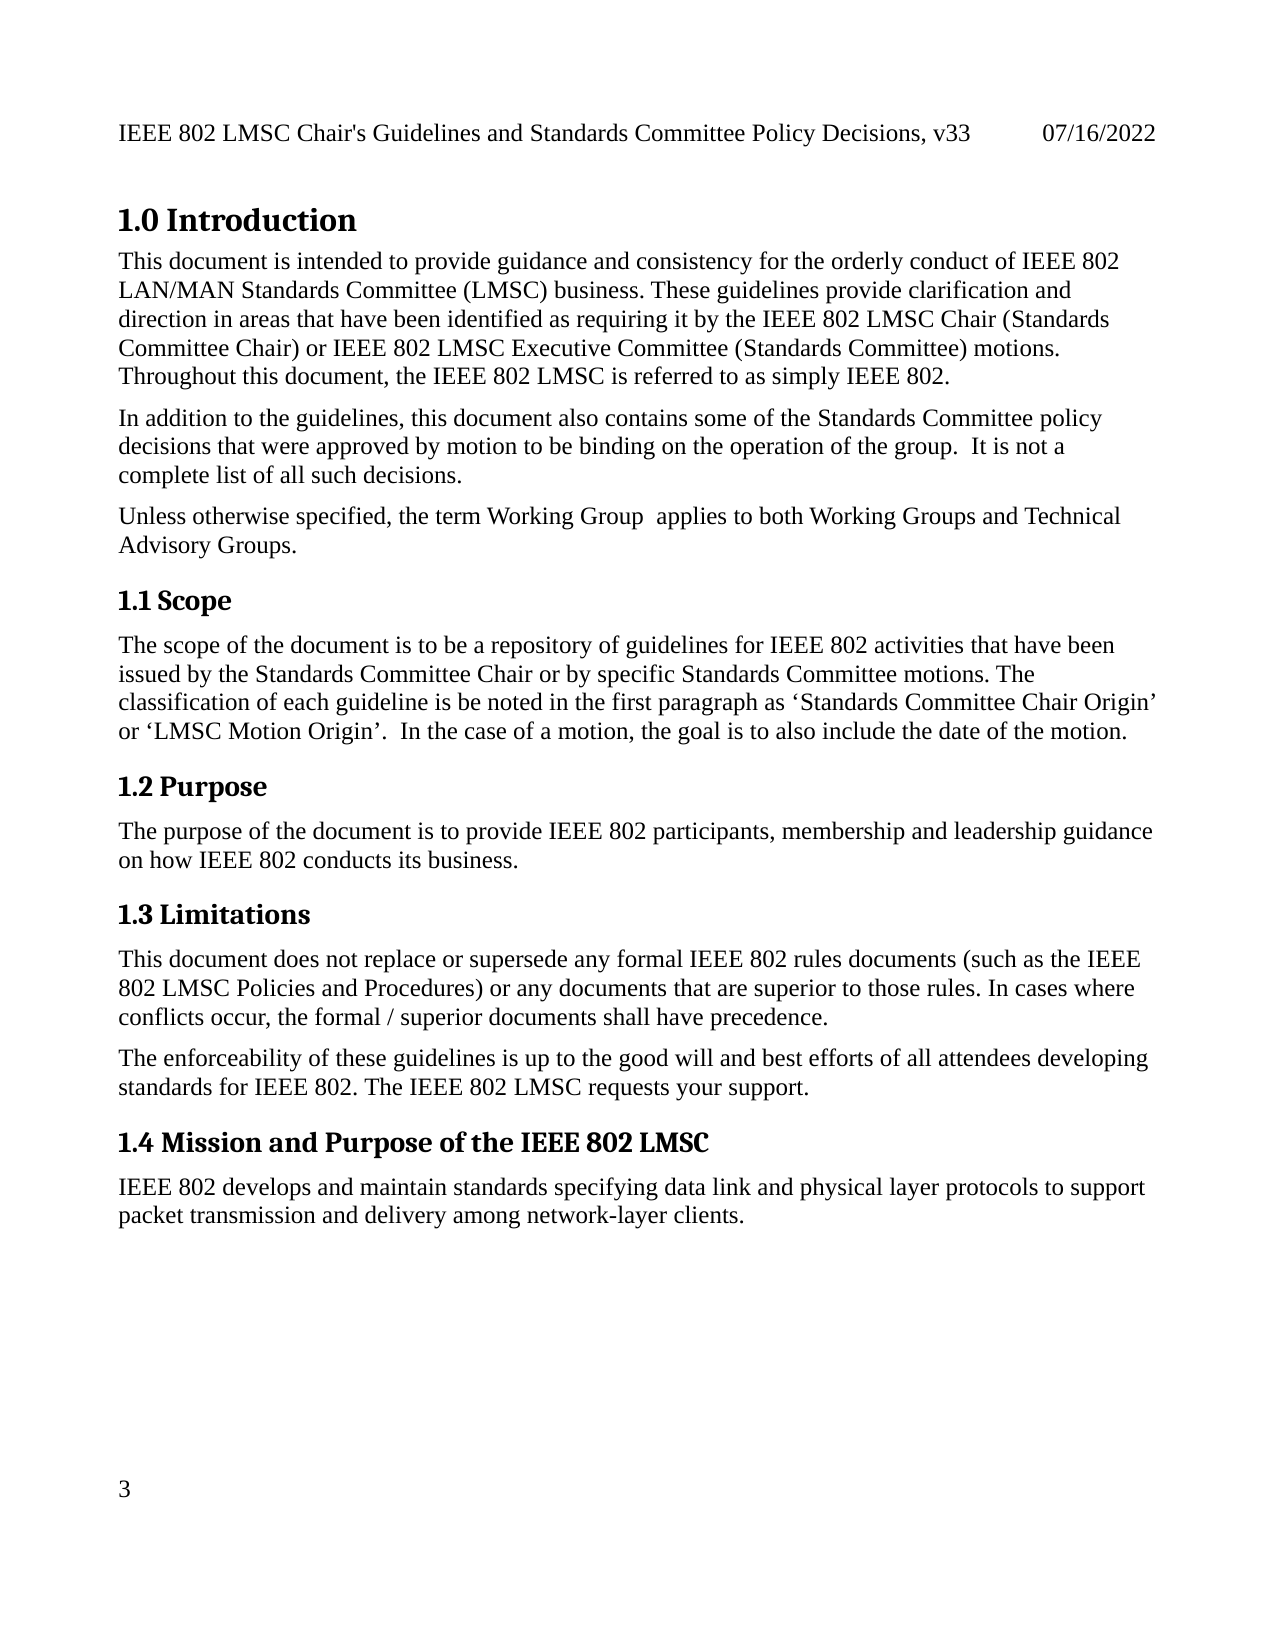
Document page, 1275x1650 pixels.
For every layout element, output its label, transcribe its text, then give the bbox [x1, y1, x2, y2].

subtitle Mission and Purpose of the IEEE 802 LMSC [118, 1126, 1157, 1159]
text The enforceability of these guidelines is up to the good will and best efforts of all attendees developing standards for IEEE 802. The IEEE 802 LMSC requests your support. [118, 1043, 1157, 1101]
subtitle Purpose [118, 770, 1157, 803]
subtitle Limitations [118, 898, 1157, 932]
text This document is intended to provide guidance and consistency for the orderly conduct of IEEE 802 LAN/MAN Standards Committee (LMSC) business. These guidelines provide clarification and direction in areas that have been identified as requiring it by the IEEE 802 LMSC Chair (Standards Committee Chair) or IEEE 802 LMSC Executive Committee (Standards Committee) motions. Throughout this document, the IEEE 802 LMSC is referred to as simply IEEE 802. [118, 246, 1157, 390]
text The purpose of the document is to provide IEEE 802 participants, membership and leadership guidance on how IEEE 802 conducts its business. [118, 816, 1157, 873]
text IEEE 802 develops and maintain standards specifying data link and physical layer protocols to support packet transmission and delivery among network-layer clients. [118, 1172, 1157, 1229]
text This document does not replace or supersede any formal IEEE 802 rules documents (such as the IEEE 802 LMSC Policies and Procedures) or any documents that are superior to those rules. In cases where conflicts occur, the formal / superior documents shall have precedence. [118, 944, 1157, 1031]
text In addition to the guidelines, this document also contains some of the Standards Committee policy decisions that were approved by motion to be binding on the operation of the group. It is not a complete list of all such decisions. [118, 403, 1157, 489]
text Unless otherwise specified, the term Working Group applies to both Working Groups and Technical Advisory Groups. [118, 501, 1157, 559]
text The scope of the document is to be a repository of guidelines for IEEE 802 activities that have been issued by the Standards Committee Chair or by specific Standards Committee motions. The classification of each guideline is be noted in the first paragraph as ‘Standards Committee Chair Origin’ or ‘LMSC Motion Origin’. In the case of a motion, the goal is to also include the date of the motion. [118, 630, 1157, 745]
subtitle Introduction [118, 202, 1157, 240]
subtitle Scope [118, 584, 1157, 617]
